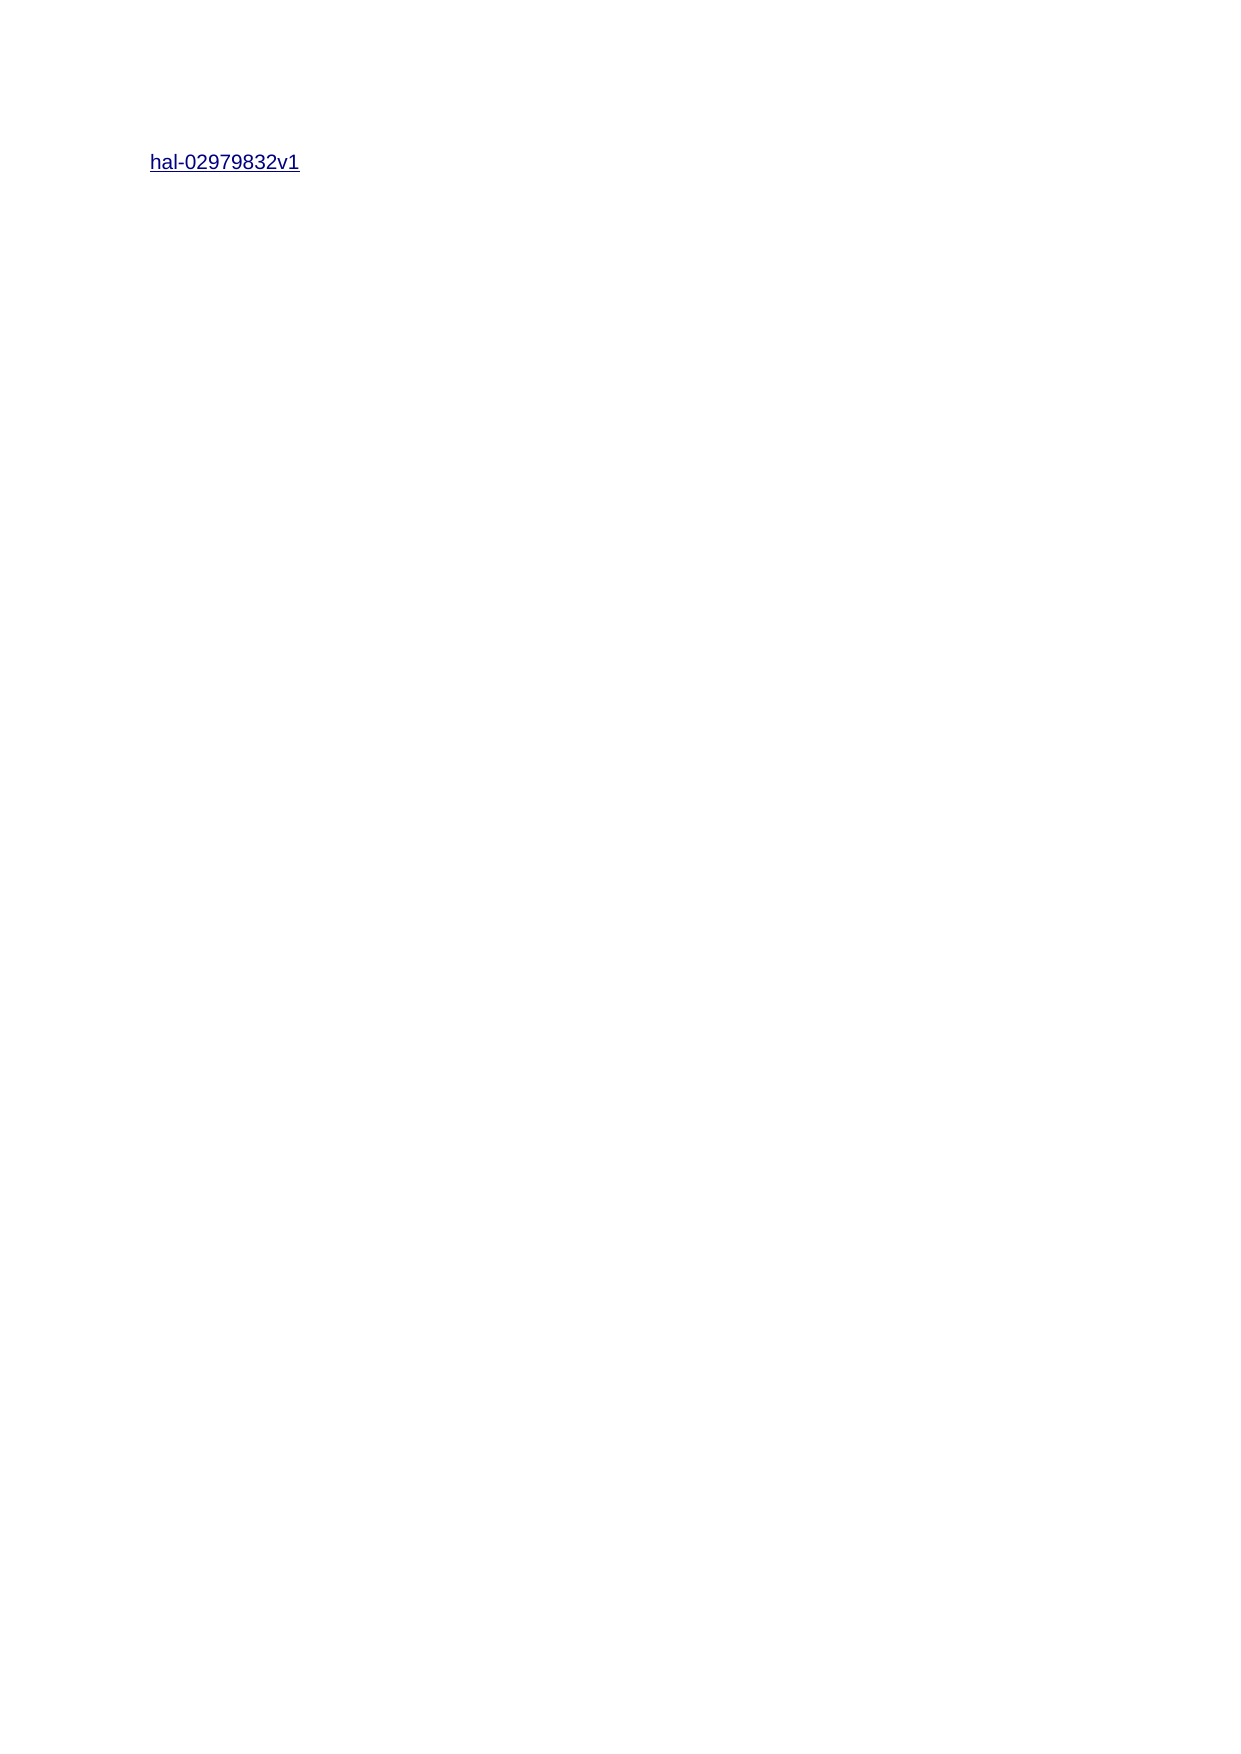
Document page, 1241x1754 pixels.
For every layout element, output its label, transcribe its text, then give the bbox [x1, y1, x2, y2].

table_header Les littératures européennes et les mythologies lointaines Véronique Gély,Jean-Marc Moura,Joelle Prungnaud,Evanghelia Stead Les littératures européennes et les mythologies lointaines : des modèles venus d'ailleurs ? : colloque international, Nov 2002, Reims, France. Presses de l'Université Charles-de-Gaulle-Lille 3, 297 p., 2006, UL3, 2-84467-080-6 Proceedings/Recueil des communications hal-02979832v1 [150, 150, 1090, 174]
